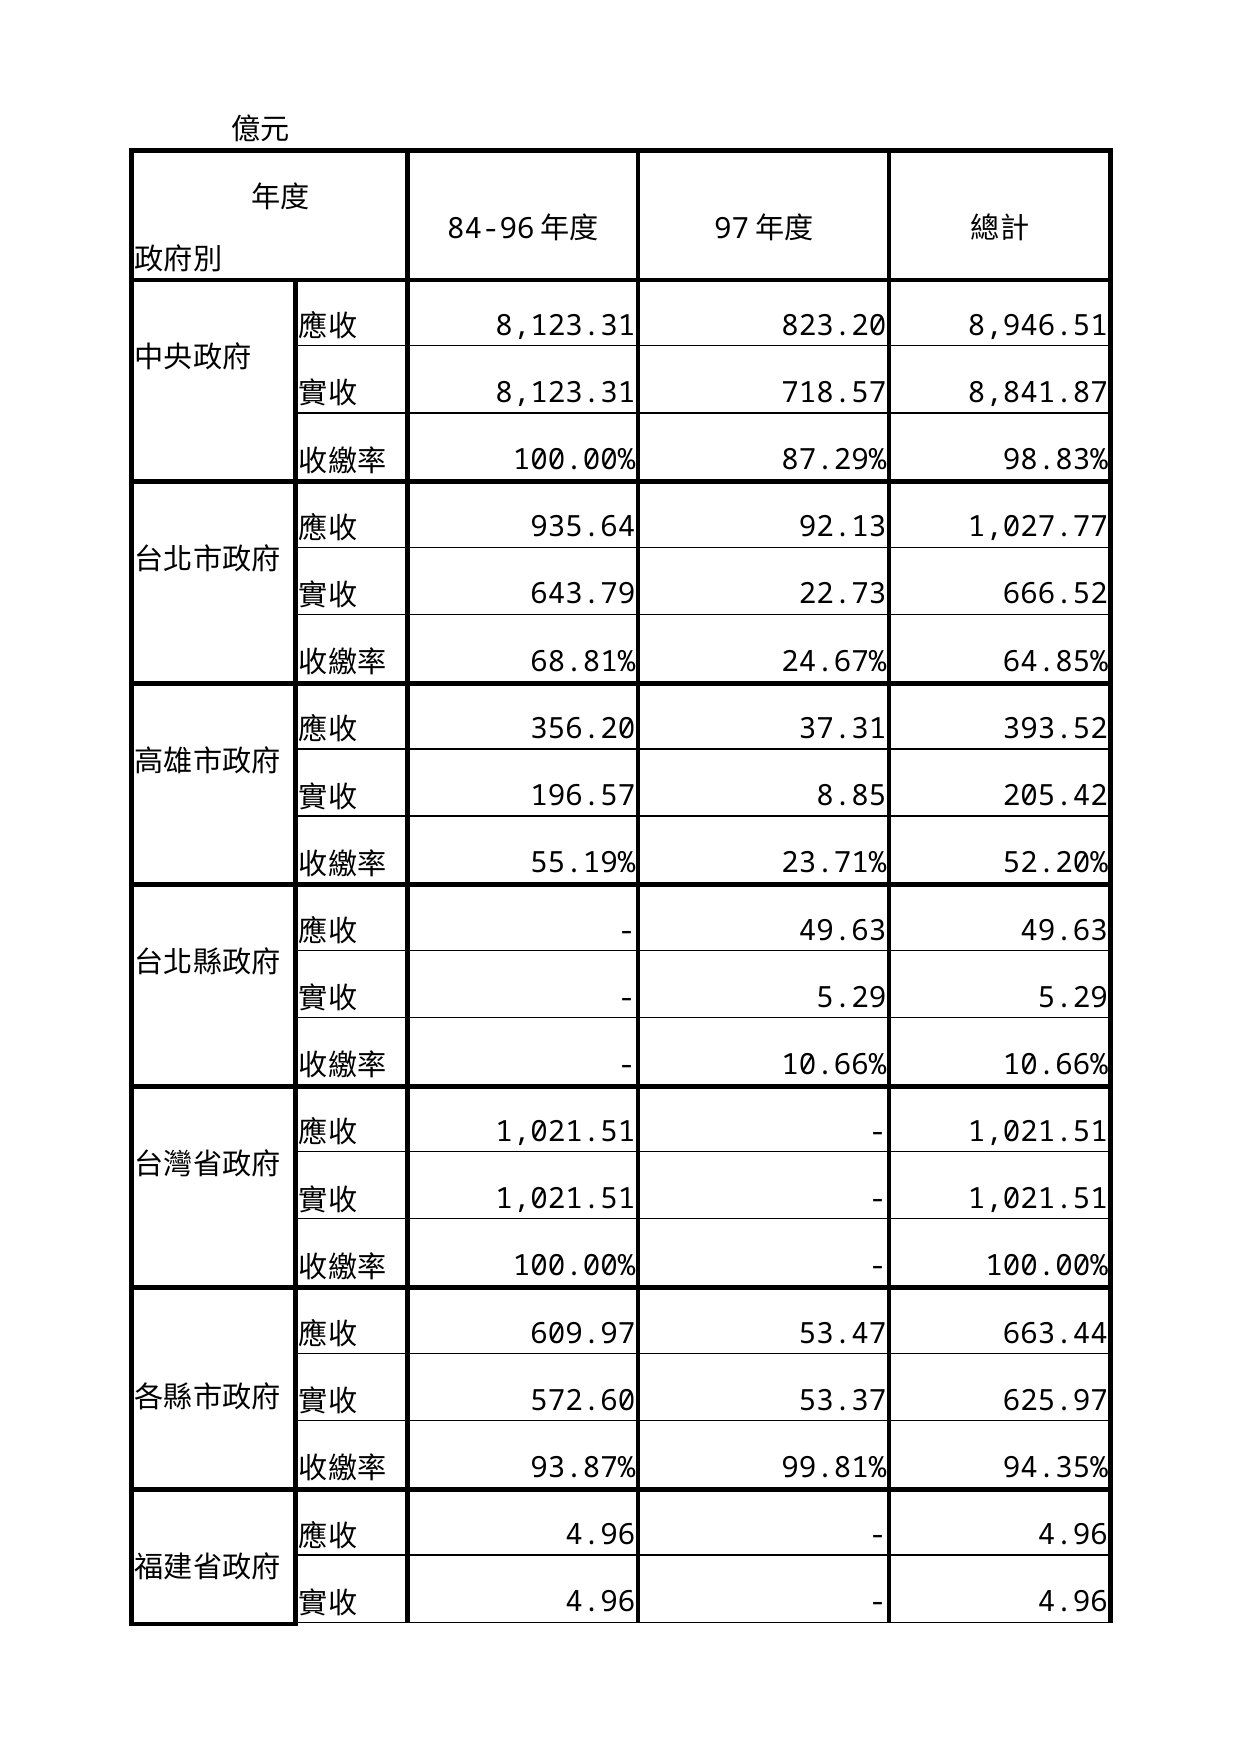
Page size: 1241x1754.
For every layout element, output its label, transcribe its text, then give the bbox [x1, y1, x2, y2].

table_cell - [410, 1018, 636, 1084]
table_cell 台灣省政府 [134, 1089, 293, 1285]
table_cell 實收 [298, 1556, 405, 1621]
table_cell 100.00% [410, 414, 636, 479]
table_cell 4.96 [891, 1492, 1108, 1554]
table_cell 5.29 [640, 951, 887, 1017]
table_header 年度 政府別 [134, 153, 405, 278]
table_cell 4.96 [410, 1556, 636, 1621]
table_cell 收繳率 [298, 1219, 405, 1285]
table_cell 68.81% [410, 615, 636, 681]
table_header 84-96年度 [410, 153, 636, 278]
table_cell 台北市政府 [134, 484, 293, 681]
table_cell 高雄市政府 [134, 686, 293, 882]
table_cell 1,021.51 [410, 1089, 636, 1151]
table_header 97年度 [640, 153, 887, 278]
table_cell 93.87% [410, 1421, 636, 1487]
table_cell 5.29 [891, 951, 1108, 1017]
table_cell 收繳率 [298, 615, 405, 681]
table_cell 87.29% [640, 414, 887, 479]
table_cell 100.00% [410, 1219, 636, 1285]
table_header 總計 [891, 153, 1108, 278]
table_cell 4.96 [891, 1556, 1108, 1621]
table_cell 98.83% [891, 414, 1108, 479]
table_cell 實收 [298, 548, 405, 613]
table_cell 收繳率 [298, 414, 405, 479]
table_cell 94.35% [891, 1421, 1108, 1487]
table_cell 收繳率 [298, 817, 405, 882]
table_cell 應收 [298, 1290, 405, 1353]
table_cell - [640, 1492, 887, 1554]
table_cell 205.42 [891, 750, 1108, 815]
table_cell 實收 [298, 346, 405, 412]
table_cell - [640, 1556, 887, 1621]
table_cell 10.66% [891, 1018, 1108, 1084]
table_cell - [640, 1152, 887, 1218]
table_cell 572.60 [410, 1354, 636, 1420]
table_cell 實收 [298, 951, 405, 1017]
table_cell 1,027.77 [891, 484, 1108, 546]
table_cell 1,021.51 [891, 1089, 1108, 1151]
table_cell 應收 [298, 1492, 405, 1554]
table_cell 609.97 [410, 1290, 636, 1353]
table_cell 935.64 [410, 484, 636, 546]
table_cell 中央政府 [134, 282, 293, 479]
table_cell 4.96 [410, 1492, 636, 1554]
table_cell 收繳率 [298, 1018, 405, 1084]
table_cell 實收 [298, 1354, 405, 1420]
table_cell 37.31 [640, 686, 887, 748]
table_cell 福建省政府 [134, 1492, 293, 1621]
table_cell 625.97 [891, 1354, 1108, 1420]
table_cell 實收 [298, 1152, 405, 1218]
table_cell 53.37 [640, 1354, 887, 1420]
table_cell 49.63 [891, 887, 1108, 949]
table_cell 各縣市政府 [134, 1290, 293, 1487]
table_cell 8,123.31 [410, 282, 636, 345]
table_cell 24.67% [640, 615, 887, 681]
table_cell 10.66% [640, 1018, 887, 1084]
table_cell 8,123.31 [410, 346, 636, 412]
table_cell 8,946.51 [891, 282, 1108, 345]
table_cell - [640, 1219, 887, 1285]
table_cell 台北縣政府 [134, 887, 293, 1084]
table_cell 100.00% [891, 1219, 1108, 1285]
table_cell 55.19% [410, 817, 636, 882]
table_cell 應收 [298, 686, 405, 748]
table_cell 393.52 [891, 686, 1108, 748]
table_cell 643.79 [410, 548, 636, 613]
table_cell 823.20 [640, 282, 887, 345]
table_cell - [410, 887, 636, 949]
table_cell 應收 [298, 484, 405, 546]
table_cell 356.20 [410, 686, 636, 748]
table_cell 663.44 [891, 1290, 1108, 1353]
table_cell 49.63 [640, 887, 887, 949]
table_cell 99.81% [640, 1421, 887, 1487]
table_cell 實收 [298, 750, 405, 815]
table_cell 718.57 [640, 346, 887, 412]
table_cell 196.57 [410, 750, 636, 815]
table_cell 23.71% [640, 817, 887, 882]
table_cell 應收 [298, 282, 405, 345]
table_cell 666.52 [891, 548, 1108, 613]
table_cell 應收 [298, 1089, 405, 1151]
table_cell 52.20% [891, 817, 1108, 882]
table_cell 8,841.87 [891, 346, 1108, 412]
table_cell 1,021.51 [410, 1152, 636, 1218]
table_cell - [410, 951, 636, 1017]
table_cell 收繳率 [298, 1421, 405, 1487]
table_cell 64.85% [891, 615, 1108, 681]
table_cell - [640, 1089, 887, 1151]
table_cell 92.13 [640, 484, 887, 546]
text 億元 [68, 85, 1152, 148]
table_cell 22.73 [640, 548, 887, 613]
table_cell 53.47 [640, 1290, 887, 1353]
table_cell 1,021.51 [891, 1152, 1108, 1218]
table_cell 8.85 [640, 750, 887, 815]
table_cell 應收 [298, 887, 405, 949]
